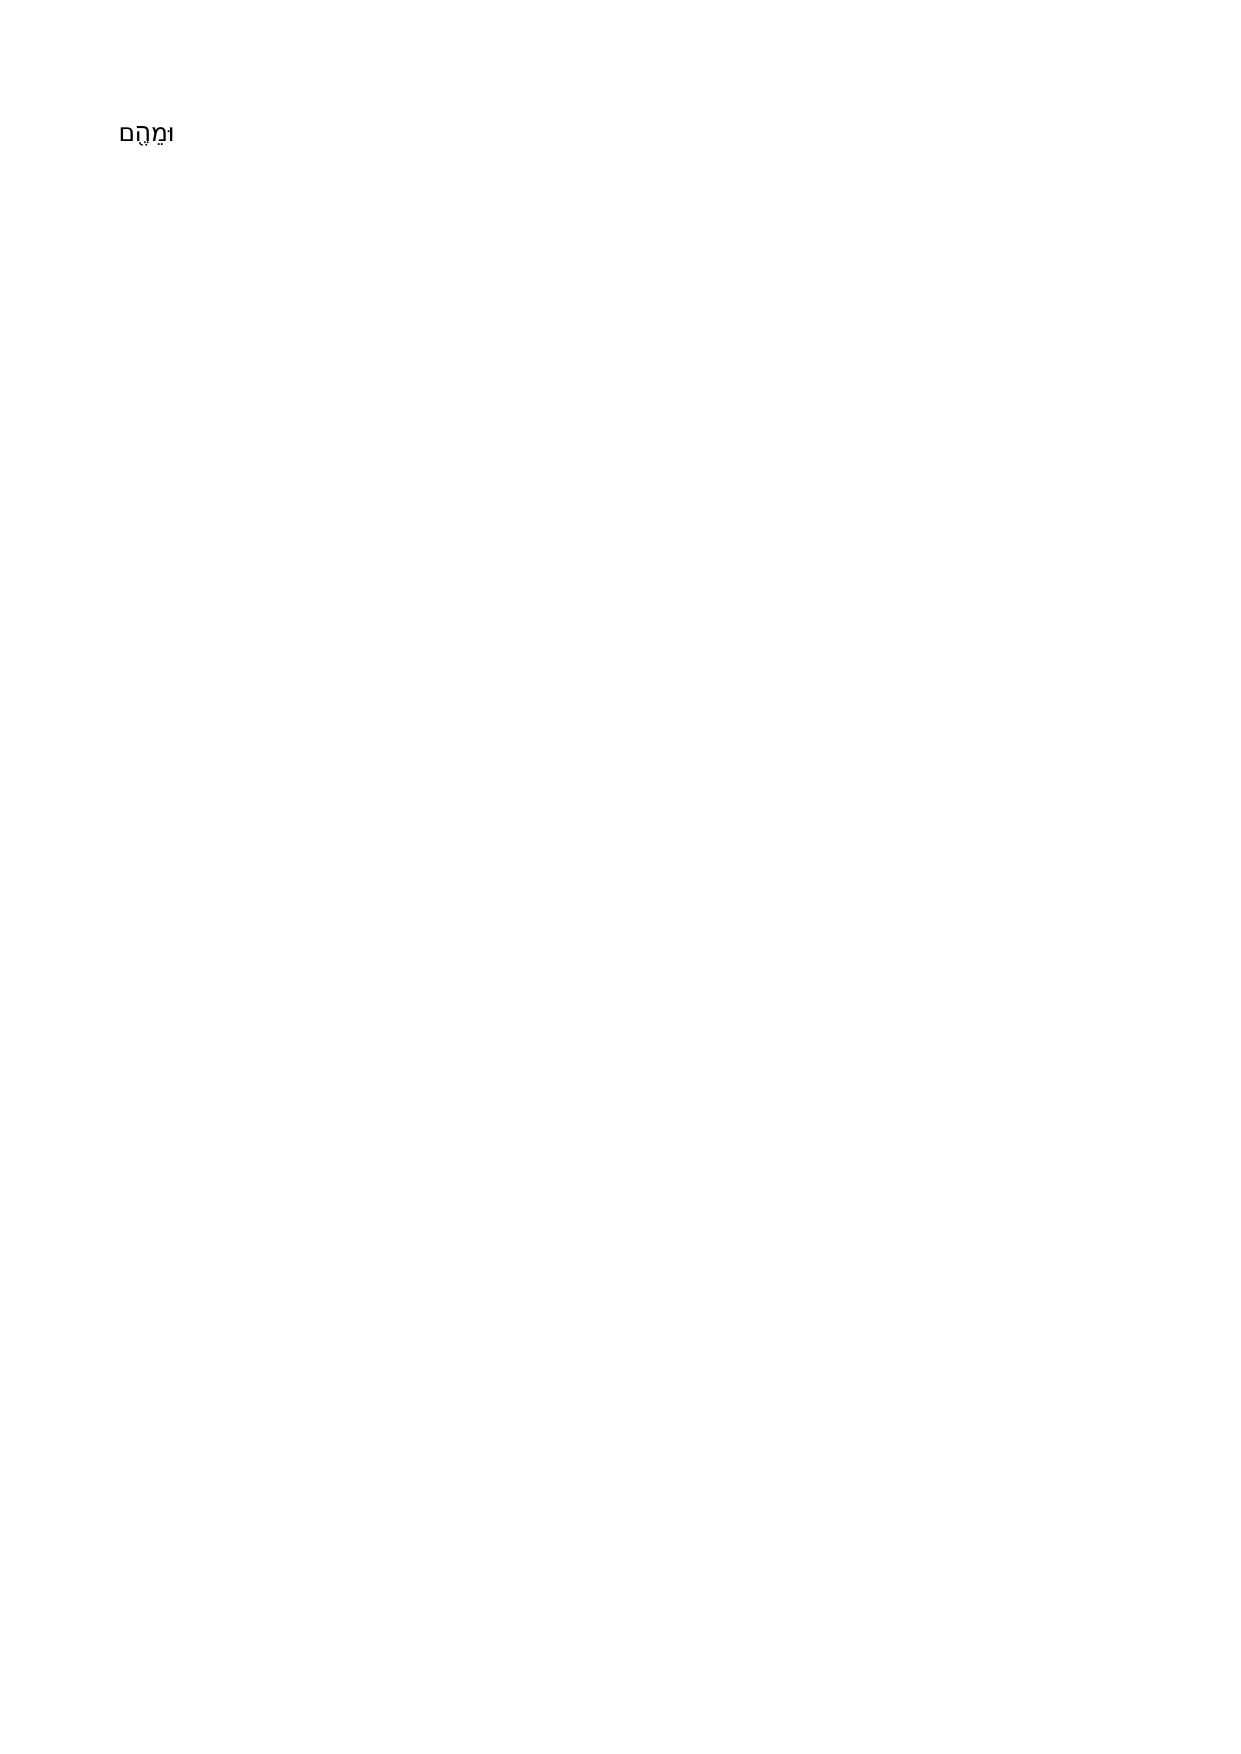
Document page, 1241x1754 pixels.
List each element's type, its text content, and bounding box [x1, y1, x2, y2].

text וּמֵהֶ֖ם [118, 118, 1122, 147]
